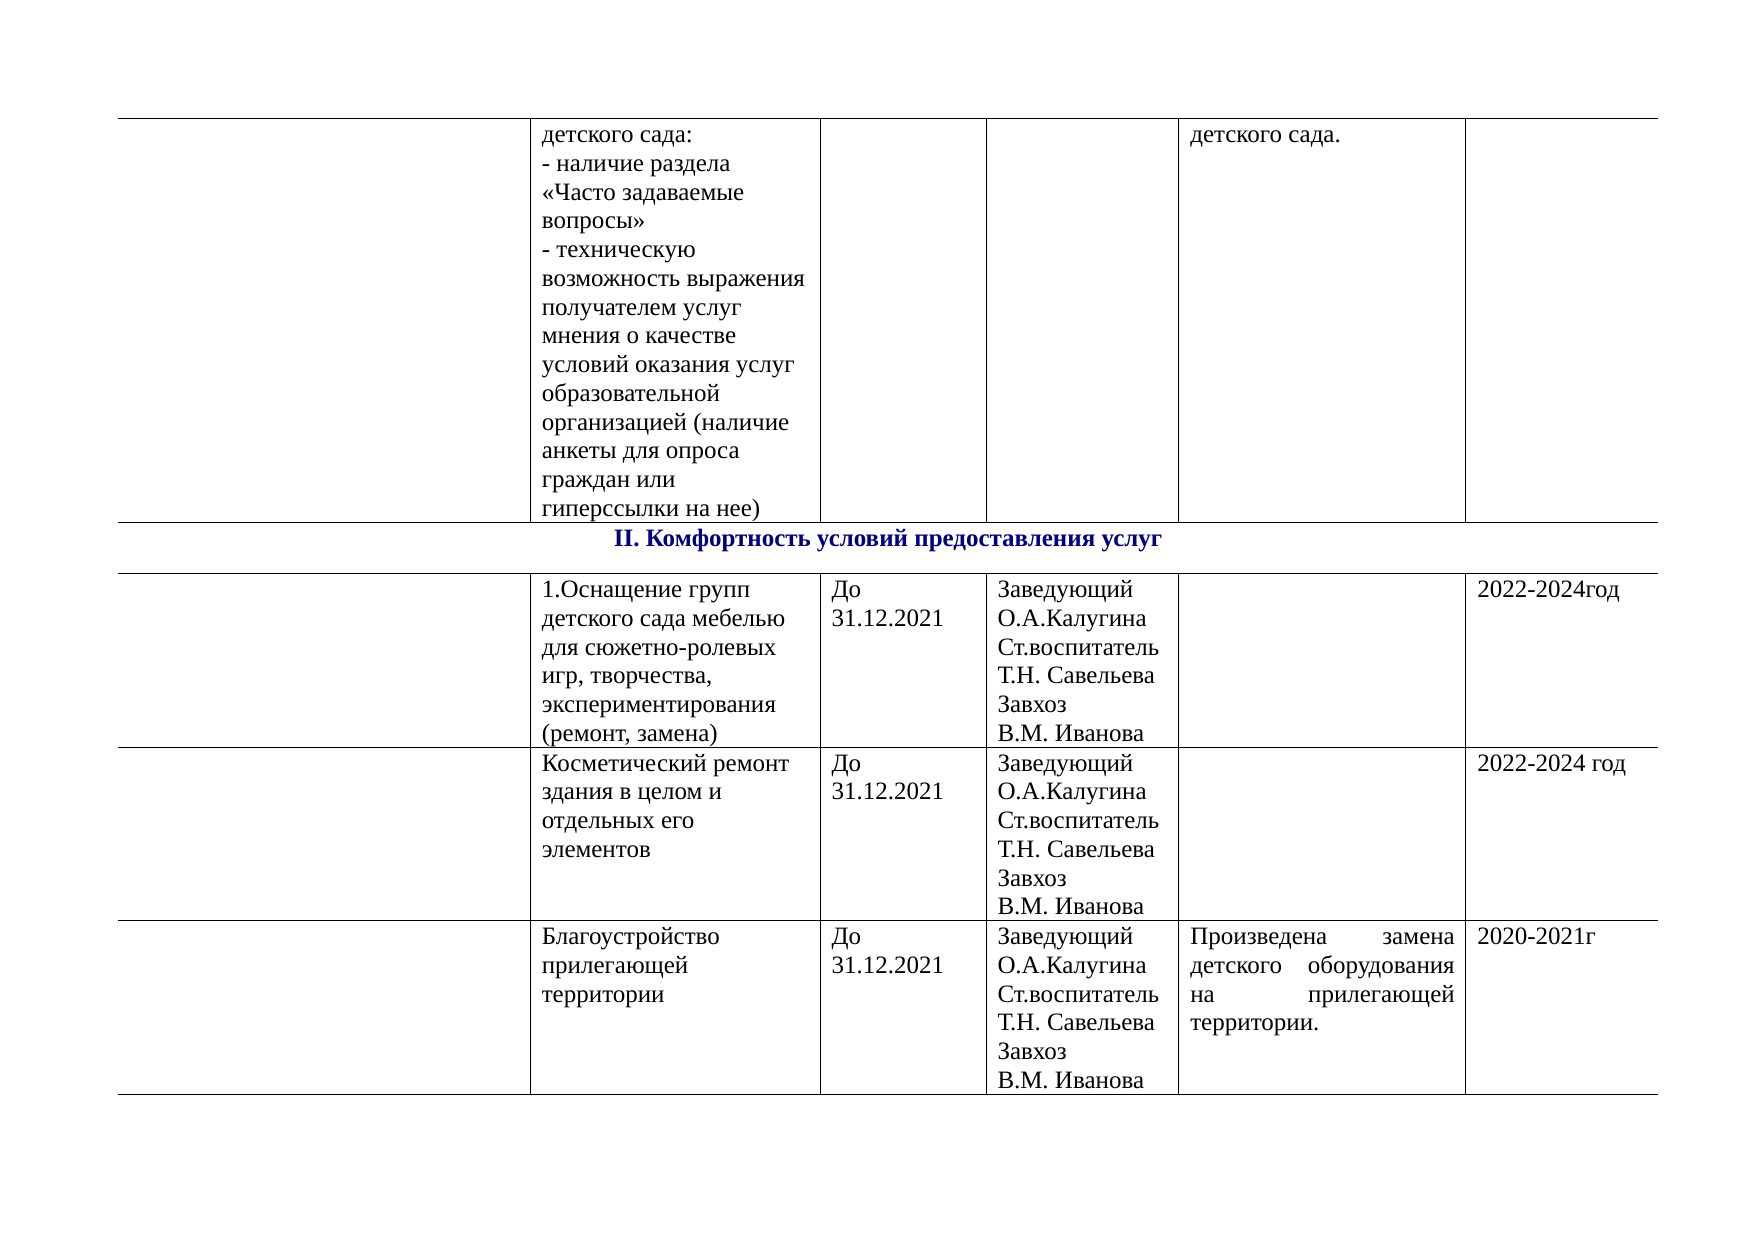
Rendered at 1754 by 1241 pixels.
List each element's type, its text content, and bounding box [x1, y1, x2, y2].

table_cell 2022-2024год [1466, 574, 1658, 747]
table_cell детского сада: - наличие раздела «Часто задаваемые вопросы» - техническую возможность выражения получателем услуг мнения о качестве условий оказания услуг образовательной организацией (наличие анкеты для опроса граждан или гиперссылки на нее) [531, 119, 820, 522]
table_cell Благоустройство прилегающей территории [531, 921, 820, 1094]
table_cell детского сада. [1179, 119, 1465, 522]
table_cell До 31.12.2021 [821, 574, 986, 747]
table_cell 2022-2024 год [1466, 748, 1658, 920]
table_cell [118, 119, 530, 522]
table_cell Заведующий О.А.Калугина Ст.воспитатель Т.Н. Савельева Завхоз В.М. Иванова [987, 574, 1178, 747]
table_cell [1466, 119, 1658, 522]
table_cell До 31.12.2021 [821, 921, 986, 1094]
table_cell Произведена замена детского оборудования на прилегающей территории. [1179, 921, 1465, 1094]
table_cell 1.Оснащение групп детского сада мебелью для сюжетно-ролевых игр, творчества, экспериментирования (ремонт, замена) [531, 574, 820, 747]
table_cell [1179, 574, 1465, 747]
table_cell [118, 574, 530, 747]
table_cell [118, 748, 530, 920]
table_cell Косметический ремонт здания в целом и отдельных его элементов [531, 748, 820, 920]
table_cell [1179, 748, 1465, 920]
table_cell Заведующий О.А.Калугина Ст.воспитатель Т.Н. Савельева Завхоз В.М. Иванова [987, 921, 1178, 1094]
table_cell [821, 119, 986, 522]
table_cell До 31.12.2021 [821, 748, 986, 920]
table_cell [987, 119, 1178, 522]
table_cell [118, 921, 530, 1094]
table_cell 2020-2021г [1466, 921, 1658, 1094]
table_cell II. Комфортность условий предоставления услуг [118, 523, 1658, 573]
table_cell Заведующий О.А.Калугина Ст.воспитатель Т.Н. Савельева Завхоз В.М. Иванова [987, 748, 1178, 920]
